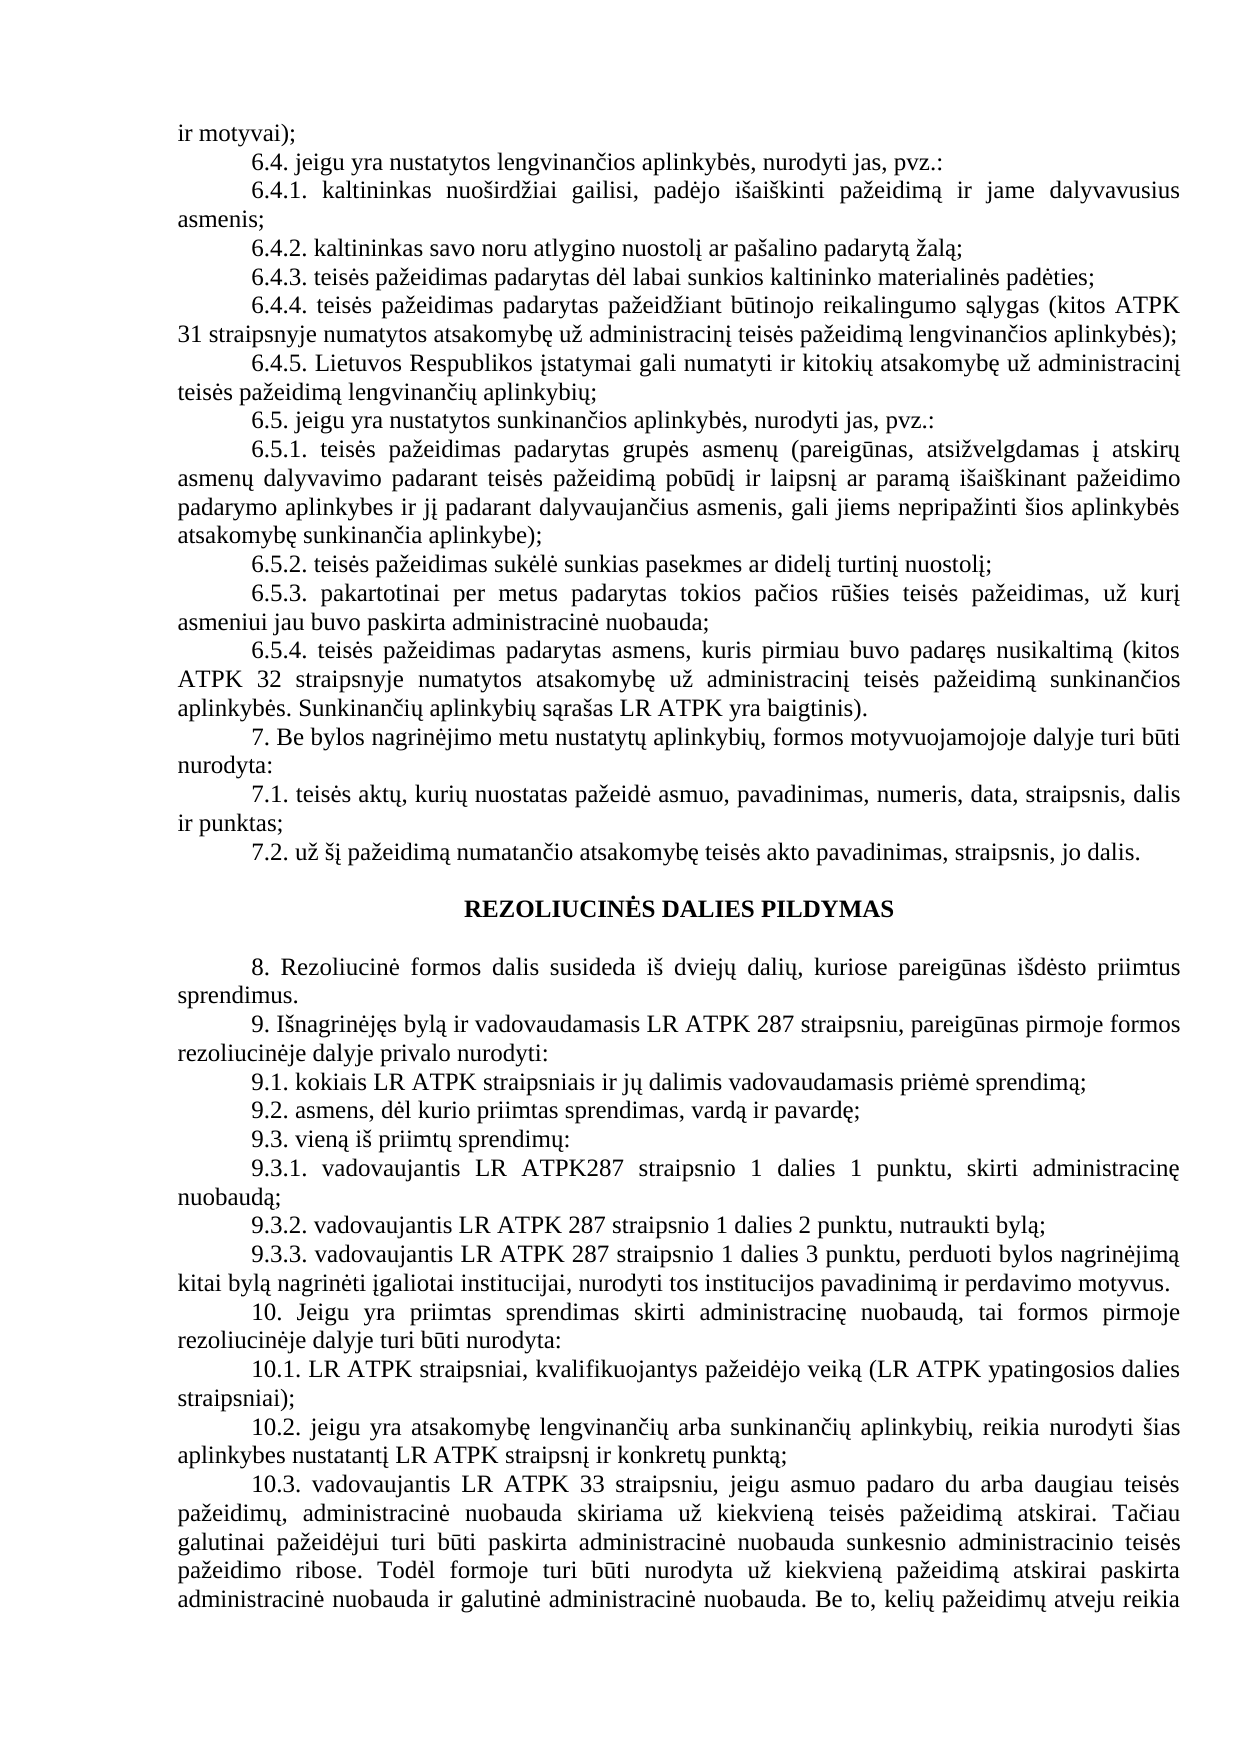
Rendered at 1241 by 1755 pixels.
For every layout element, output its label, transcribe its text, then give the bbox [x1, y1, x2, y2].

text 6.4.4. teisės pažeidimas padarytas pažeidžiant būtinojo reikalingumo sąlygas (kitos ATPK 31 straipsnyje numatytos atsakomybę už administracinį teisės pažeidimą lengvinančios aplinkybės); [177, 291, 1181, 348]
text 9.2. asmens, dėl kurio priimtas sprendimas, vardą ir pavardę; [177, 1096, 1181, 1124]
text 6.4.3. teisės pažeidimas padarytas dėl labai sunkios kaltininko materialinės padėties; [177, 262, 1181, 291]
text REZOLIUCINĖS DALIES PILDYMAS [177, 894, 1181, 923]
text 10.3. vadovaujantis LR ATPK 33 straipsniu, jeigu asmuo padaro du arba daugiau teisės pažeidimų, administracinė nuobauda skiriama už kiekvieną teisės pažeidimą atskirai. Tačiau galutinai pažeidėjui turi būti paskirta administracinė nuobauda sunkesnio administracinio teisės pažeidimo ribose. Todėl formoje turi būti nurodyta už kiekvieną pažeidimą atskirai paskirta administracinė nuobauda ir galutinė administracinė nuobauda. Be to, kelių pažeidimų atveju reikia [177, 1469, 1181, 1613]
text 7. Be bylos nagrinėjimo metu nustatytų aplinkybių, formos motyvuojamojoje dalyje turi būti nurodyta: [177, 722, 1181, 779]
text 6.4.2. kaltininkas savo noru atlygino nuostolį ar pašalino padarytą žalą; [177, 233, 1181, 262]
text 7.2. už šį pažeidimą numatančio atsakomybę teisės akto pavadinimas, straipsnis, jo dalis. [177, 837, 1181, 866]
text 10.2. jeigu yra atsakomybę lengvinančių arba sunkinančių aplinkybių, reikia nurodyti šias aplinkybes nustatantį LR ATPK straipsnį ir konkretų punktą; [177, 1412, 1181, 1469]
text 9.3.3. vadovaujantis LR ATPK 287 straipsnio 1 dalies 3 punktu, perduoti bylos nagrinėjimą kitai bylą nagrinėti įgaliotai institucijai, nurodyti tos institucijos pavadinimą ir perdavimo motyvus. [177, 1239, 1181, 1297]
text 6.5. jeigu yra nustatytos sunkinančios aplinkybės, nurodyti jas, pvz.: [177, 406, 1181, 434]
text 6.5.1. teisės pažeidimas padarytas grupės asmenų (pareigūnas, atsižvelgdamas į atskirų asmenų dalyvavimo padarant teisės pažeidimą pobūdį ir laipsnį ar paramą išaiškinant pažeidimo padarymo aplinkybes ir jį padarant dalyvaujančius asmenis, gali jiems nepripažinti šios aplinkybės atsakomybę sunkinančia aplinkybe); [177, 434, 1181, 549]
text 6.5.4. teisės pažeidimas padarytas asmens, kuris pirmiau buvo padaręs nusikaltimą (kitos ATPK 32 straipsnyje numatytos atsakomybę už administracinį teisės pažeidimą sunkinančios aplinkybės. Sunkinančių aplinkybių sąrašas LR ATPK yra baigtinis). [177, 636, 1181, 722]
text 9.3. vieną iš priimtų sprendimų: [177, 1124, 1181, 1153]
text 9.3.1. vadovaujantis LR ATPK287 straipsnio 1 dalies 1 punktu, skirti administracinę nuobaudą; [177, 1153, 1181, 1211]
text 6.4.1. kaltininkas nuoširdžiai gailisi, padėjo išaiškinti pažeidimą ir jame dalyvavusius asmenis; [177, 176, 1181, 233]
text 8. Rezoliucinė formos dalis susideda iš dviejų dalių, kuriose pareigūnas išdėsto priimtus sprendimus. [177, 952, 1181, 1009]
text 6.4.5. Lietuvos Respublikos įstatymai gali numatyti ir kitokių atsakomybę už administracinį teisės pažeidimą lengvinančių aplinkybių; [177, 348, 1181, 406]
text 10.1. LR ATPK straipsniai, kvalifikuojantys pažeidėjo veiką (LR ATPK ypatingosios dalies straipsniai); [177, 1354, 1181, 1412]
text 6.5.2. teisės pažeidimas sukėlė sunkias pasekmes ar didelį turtinį nuostolį; [177, 549, 1181, 578]
text 9.1. kokiais LR ATPK straipsniais ir jų dalimis vadovaudamasis priėmė sprendimą; [177, 1067, 1181, 1096]
text 6.4. jeigu yra nustatytos lengvinančios aplinkybės, nurodyti jas, pvz.: [177, 147, 1181, 176]
text 6.5.3. pakartotinai per metus padarytas tokios pačios rūšies teisės pažeidimas, už kurį asmeniui jau buvo paskirta administracinė nuobauda; [177, 578, 1181, 636]
text ir motyvai); [177, 118, 1181, 147]
text 9.3.2. vadovaujantis LR ATPK 287 straipsnio 1 dalies 2 punktu, nutraukti bylą; [177, 1211, 1181, 1239]
text 10. Jeigu yra priimtas sprendimas skirti administracinę nuobaudą, tai formos pirmoje rezoliucinėje dalyje turi būti nurodyta: [177, 1297, 1181, 1354]
text 7.1. teisės aktų, kurių nuostatas pažeidė asmuo, pavadinimas, numeris, data, straipsnis, dalis ir punktas; [177, 779, 1181, 837]
text 9. Išnagrinėjęs bylą ir vadovaudamasis LR ATPK 287 straipsniu, pareigūnas pirmoje formos rezoliucinėje dalyje privalo nurodyti: [177, 1009, 1181, 1067]
